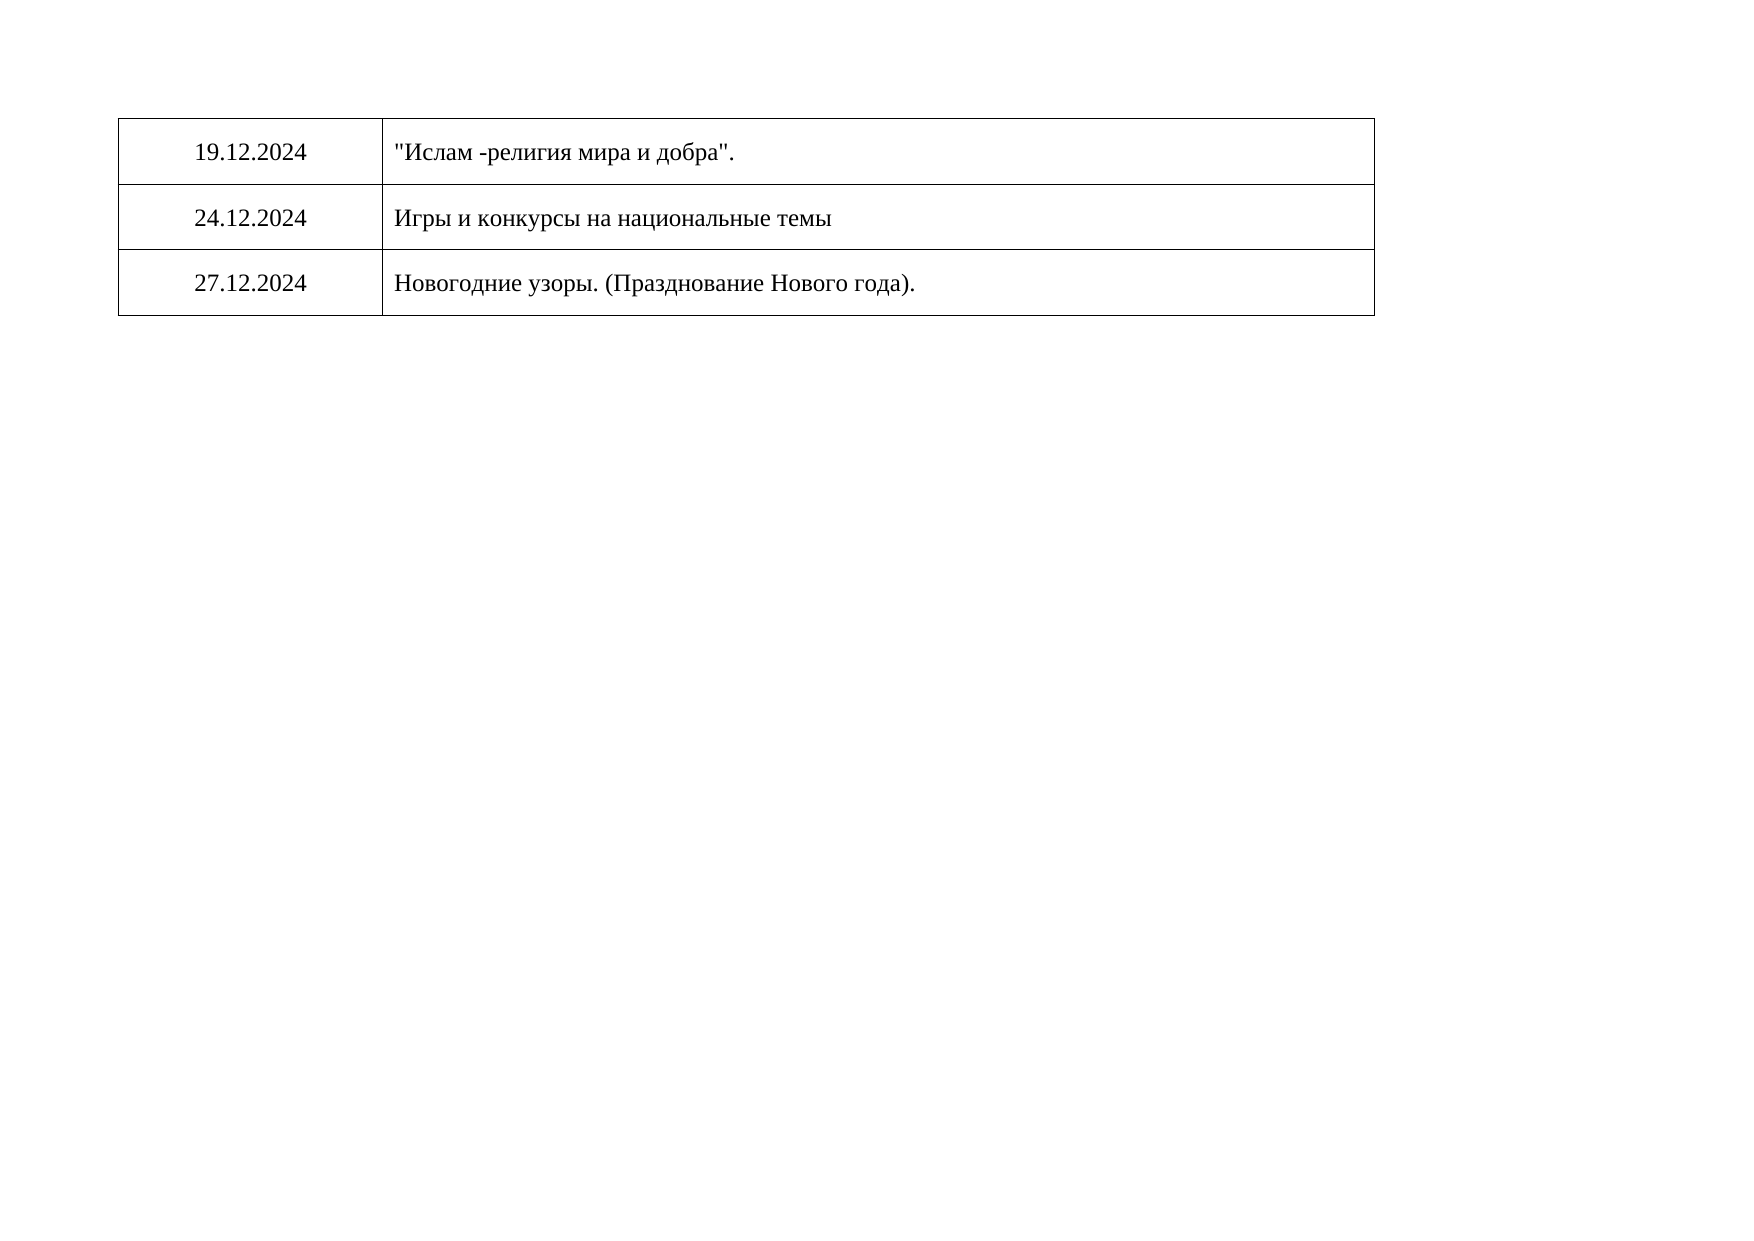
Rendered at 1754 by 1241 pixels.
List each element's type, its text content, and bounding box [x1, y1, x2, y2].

table_cell Новогодние узоры. (Празднование Нового года). [383, 250, 1374, 315]
table_cell 24.12.2024 [119, 185, 382, 249]
table_cell 27.12.2024 [119, 250, 382, 315]
table_cell Игры и конкурсы на национальные темы [383, 185, 1374, 249]
table_cell "Ислам -религия мира и добра". [383, 119, 1374, 184]
table_cell 19.12.2024 [119, 119, 382, 184]
